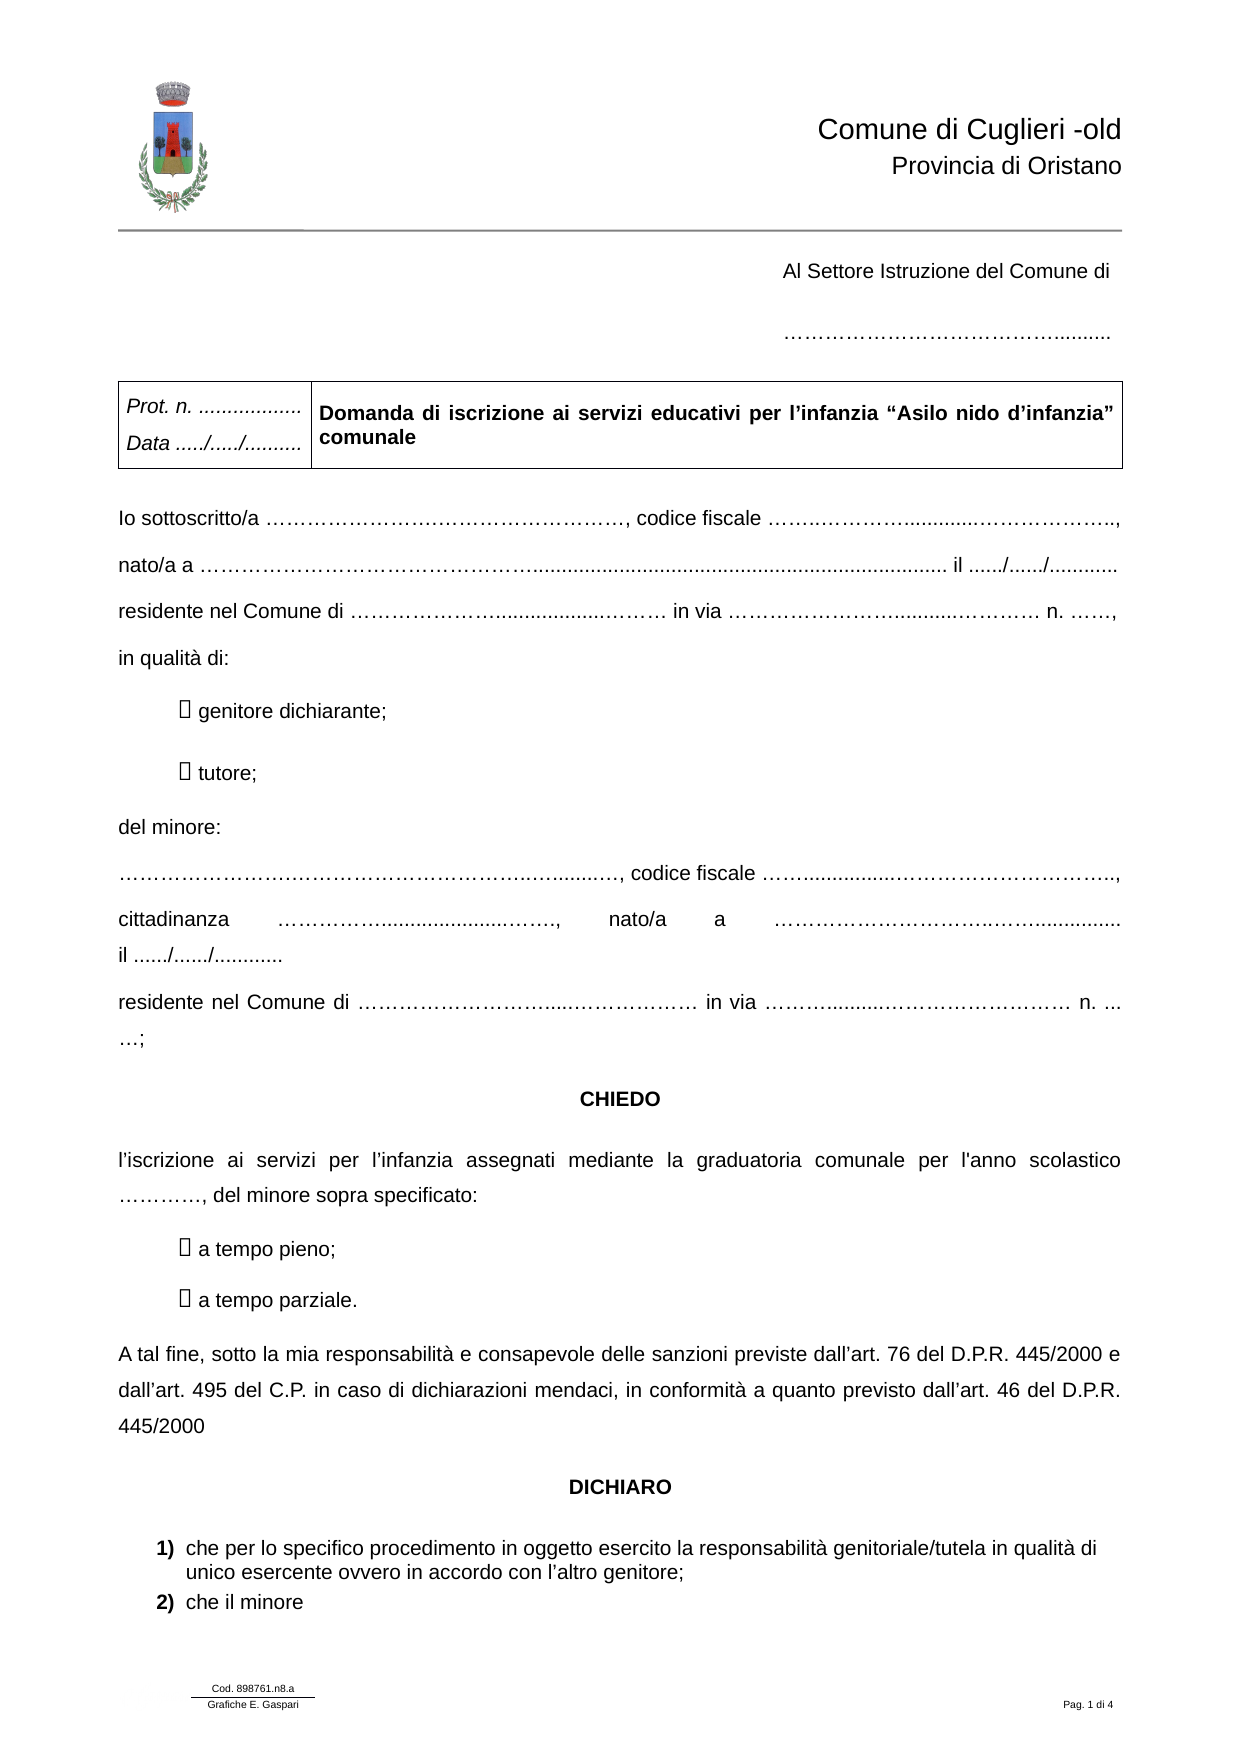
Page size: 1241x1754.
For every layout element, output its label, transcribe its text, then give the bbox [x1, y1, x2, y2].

text …………………….……………………………..…........…, codice fiscale ……................………………………….., [118, 861, 1122, 885]
text Provincia di Oristano [224, 151, 1122, 179]
list che per lo specifico procedimento in oggetto esercito la responsabilità genitoriale/tutela in qualità di unico esercente ovvero in accordo con l’altro genitore; [156, 1536, 1122, 1584]
text residente nel Comune di …………………...................……… in via ……………………...........………… n. ……, [118, 599, 1122, 623]
text CHIEDO [118, 1086, 1122, 1110]
text Comune di Cuglieri -old [224, 112, 1122, 146]
picture [122, 81, 224, 213]
list che il minore [156, 1590, 1122, 1614]
text  tutore; [177, 753, 1122, 787]
text DICHIARO [118, 1475, 1122, 1499]
text in qualità di: [118, 645, 1122, 669]
text  a tempo parziale. [177, 1281, 1122, 1315]
table_header Prot. n. .................. Data ...../...../.......... [119, 382, 311, 468]
text Io sottoscritto/a …………………….………………………, codice fiscale ……..………….............……………….., [118, 506, 1122, 530]
text A tal fine, sotto la mia responsabilità e consapevole delle sanzioni previste dall’art. 76 del D.P.R. 445/2000 e dall’art. 495 del C.P. in caso di dichiarazioni mendaci, in conformità a quanto previsto dall’art. 46 del D.P.R. 445/2000 [118, 1342, 1122, 1438]
text residente nel Comune di ……………………….....……………… in via ………..........……………………… n. ...…; [118, 989, 1122, 1049]
text cittadinanza ……………......................……., nato/a a …………………………..……............... il ....../....../............ [118, 907, 1122, 967]
text del minore: [118, 814, 1122, 838]
table_header Domanda di iscrizione ai servizi educativi per l’infanzia “Asilo nido d’infanzia” comunale [312, 382, 1122, 468]
text l’iscrizione ai servizi per l’infanzia assegnati mediante la graduatoria comunale per l'anno scolastico …………, del minore sopra specificato: [118, 1147, 1122, 1207]
text nato/a a …………………………………………........................................................................ il ....../....../............ [118, 553, 1122, 577]
text ………………………………….......... [118, 320, 1122, 344]
text Al Settore Istruzione del Comune di [118, 259, 1122, 283]
text  a tempo pieno; [177, 1230, 1122, 1264]
text  genitore dichiarante; [177, 692, 1122, 726]
